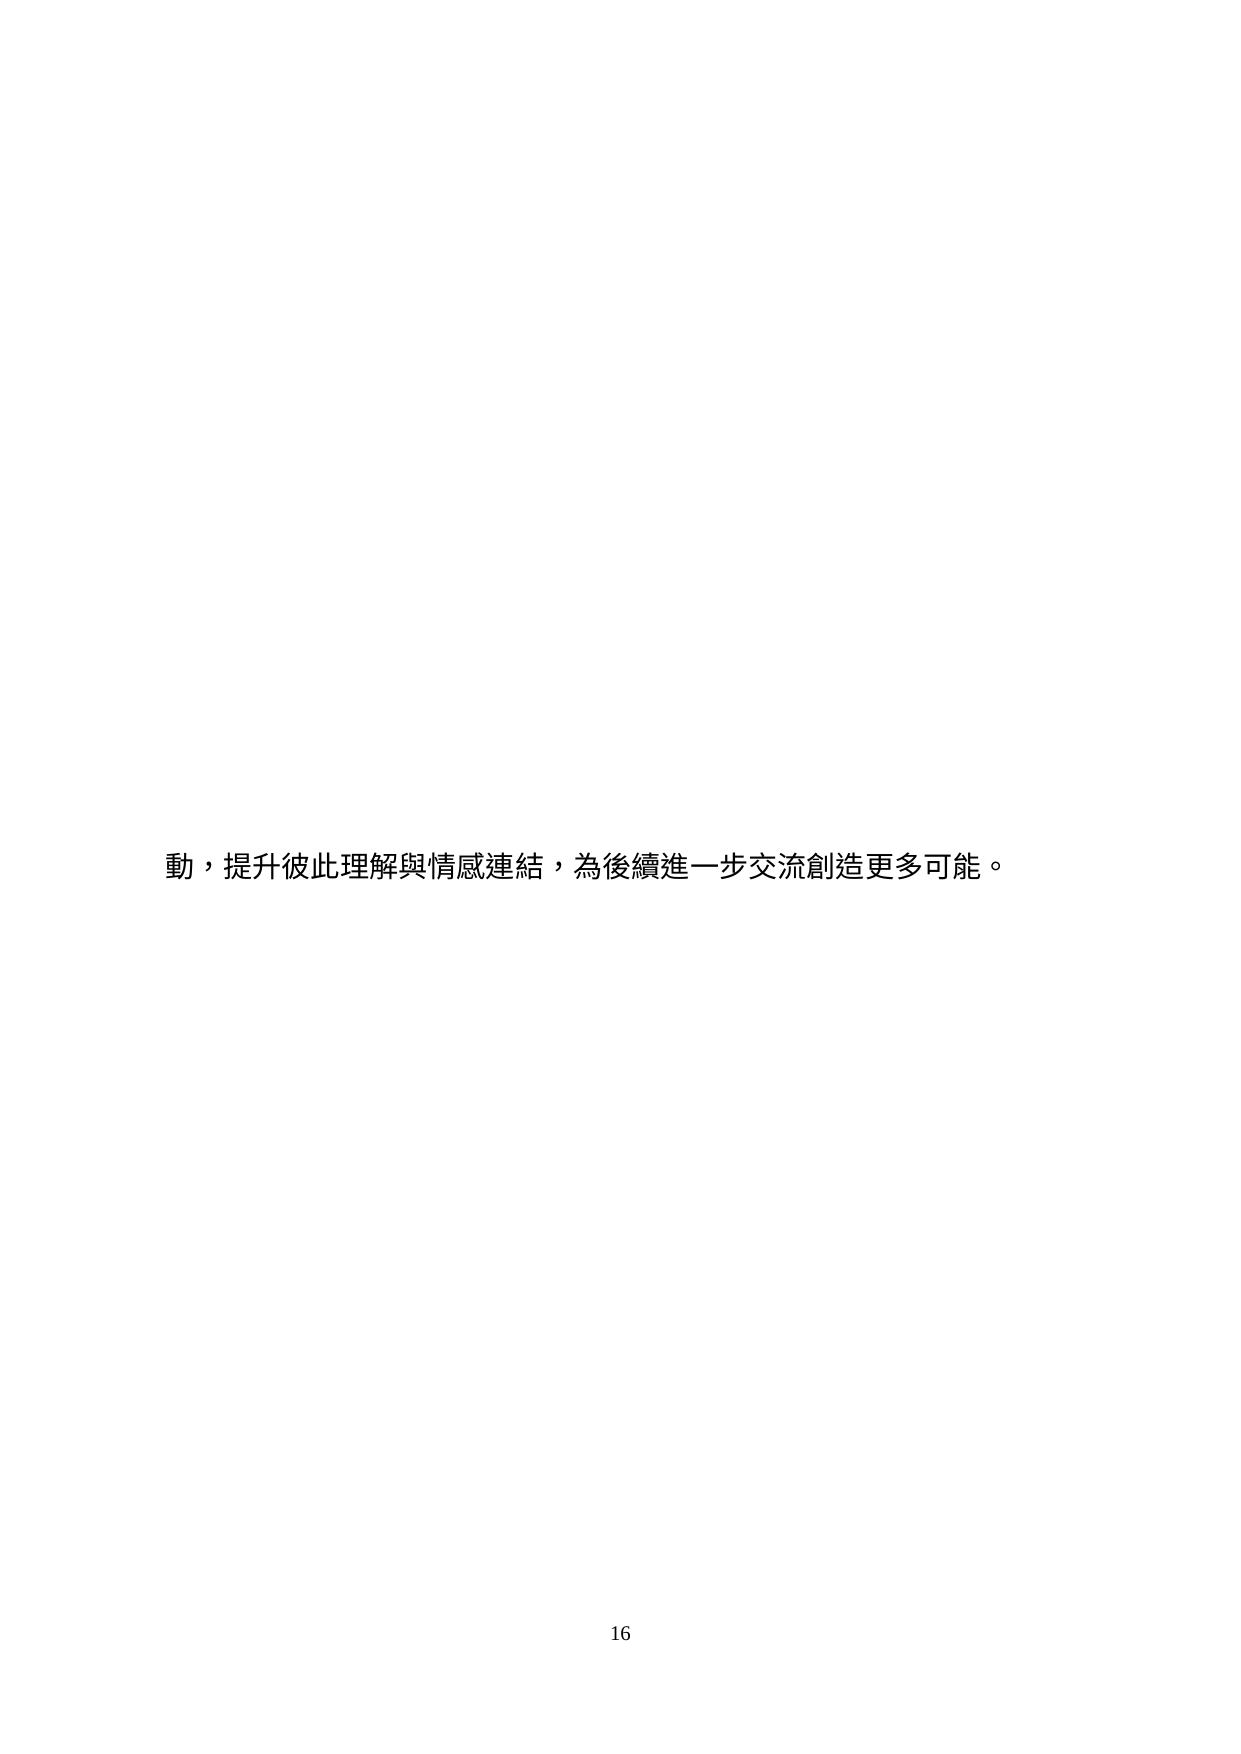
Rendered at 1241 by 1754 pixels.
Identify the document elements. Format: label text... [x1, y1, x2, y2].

text 動，提升彼此理解與情感連結，為後續進一步交流創造更多可能。 [165, 823, 1134, 886]
